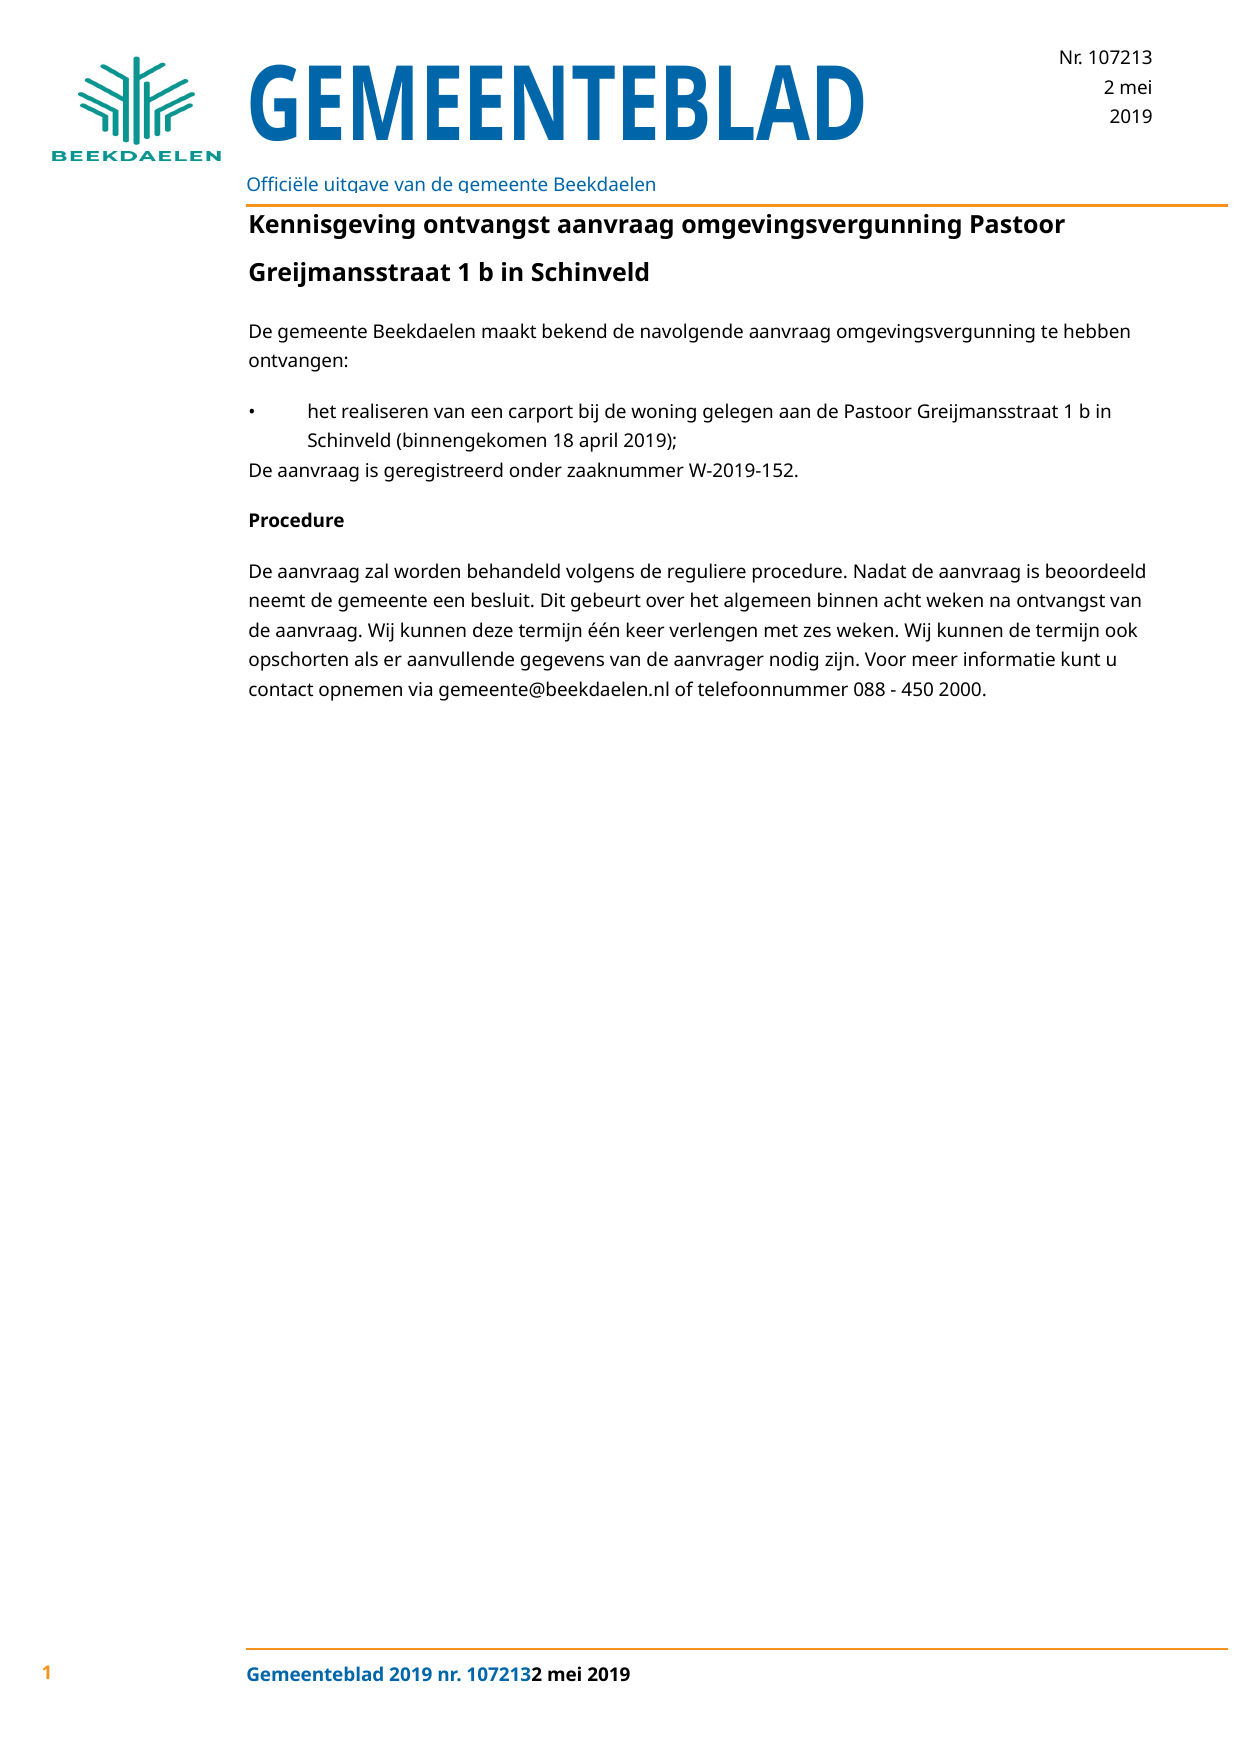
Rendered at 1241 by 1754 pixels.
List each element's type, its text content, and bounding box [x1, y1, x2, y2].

text De aanvraag zal worden behandeld volgens de reguliere procedure. Nadat de aanvraag is beoordeeld neemt de gemeente een besluit. Dit gebeurt over het algemeen binnen acht weken na ontvangst van de aanvraag. Wij kunnen deze termijn één keer verlengen met zes weken. Wij kunnen de termijn ook opschorten als er aanvullende gegevens van de aanvrager nodig zijn. Voor meer informatie kunt u contact opnemen via gemeente@beekdaelen.nl of telefoonnummer 088 - 450 2000. [248, 558, 1152, 702]
text De gemeente Beekdaelen maakt bekend de navolgende aanvraag omgevingsvergunning te hebben ontvangen: [248, 318, 1152, 373]
text De aanvraag is geregistreerd onder zaaknummer W-2019-152. [248, 457, 1152, 483]
list het realiseren van een carport bij de woning gelegen aan de Pastoor Greijmansstraat 1 b in Schinveld (binnengekomen 18 april 2019); [248, 398, 1152, 453]
text Kennisgeving ontvangst aanvraag omgevingsvergunning Pastoor Greijmansstraat 1 b in Schinveld [248, 207, 1152, 288]
picture [41, 47, 231, 172]
text Procedure [248, 507, 1152, 533]
